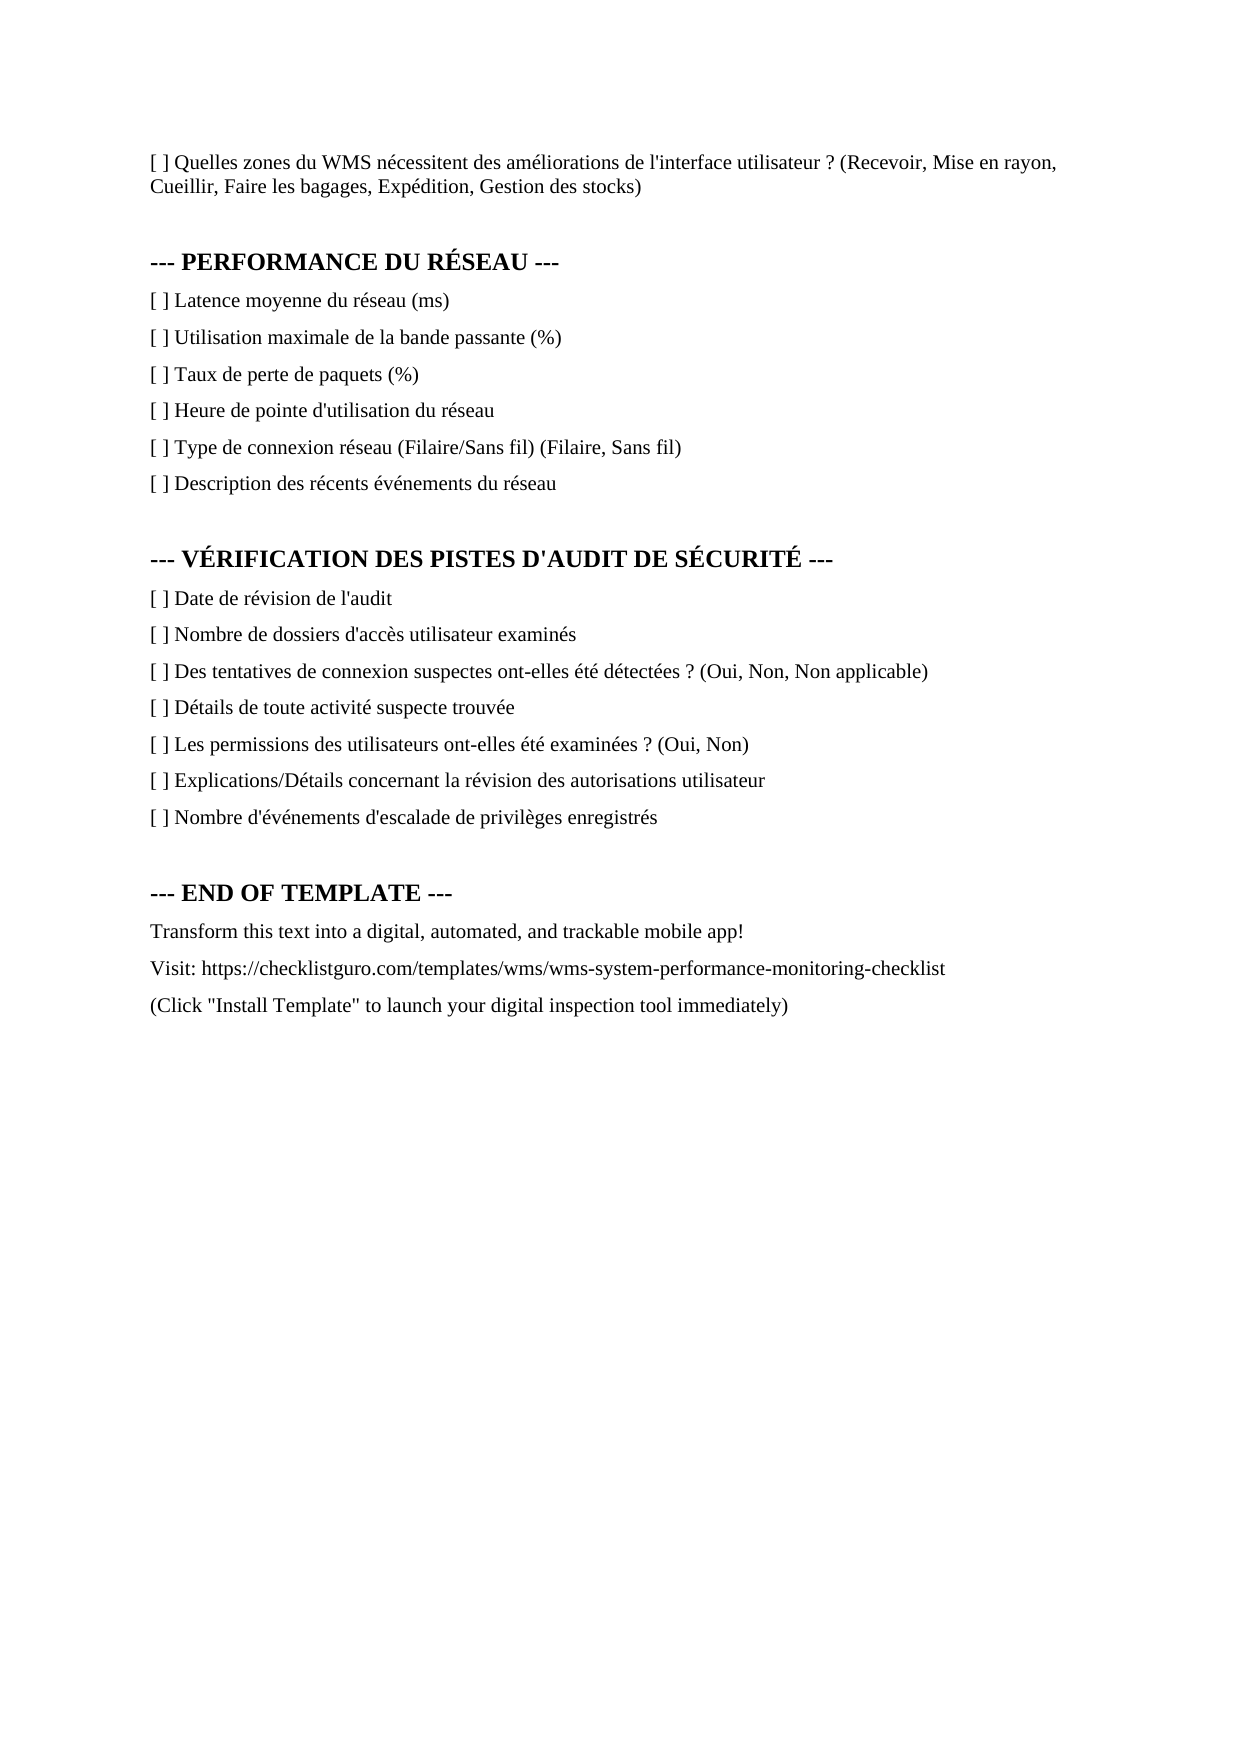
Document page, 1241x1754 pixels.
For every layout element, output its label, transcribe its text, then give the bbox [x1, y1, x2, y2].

text --- PERFORMANCE DU RÉSEAU --- [150, 247, 1090, 276]
text [ ] Date de révision de l'audit [150, 586, 1090, 610]
text [ ] Explications/Détails concernant la révision des autorisations utilisateur [150, 768, 1090, 792]
text [ ] Utilisation maximale de la bande passante (%) [150, 325, 1090, 349]
text [ ] Quelles zones du WMS nécessitent des améliorations de l'interface utilisateur ? (Recevoir, Mise en rayon, Cueillir, Faire les bagages, Expédition, Gestion des stocks) [150, 150, 1090, 198]
text (Click "Install Template" to launch your digital inspection tool immediately) [150, 992, 1090, 1017]
text [ ] Les permissions des utilisateurs ont-elles été examinées ? (Oui, Non) [150, 732, 1090, 756]
text [ ] Type de connexion réseau (Filaire/Sans fil) (Filaire, Sans fil) [150, 435, 1090, 459]
text [ ] Taux de perte de paquets (%) [150, 362, 1090, 386]
text [ ] Des tentatives de connexion suspectes ont-elles été détectées ? (Oui, Non, Non applicable) [150, 659, 1090, 683]
text [ ] Détails de toute activité suspecte trouvée [150, 695, 1090, 719]
text [ ] Nombre de dossiers d'accès utilisateur examinés [150, 622, 1090, 646]
text --- VÉRIFICATION DES PISTES D'AUDIT DE SÉCURITÉ --- [150, 544, 1090, 573]
text --- END OF TEMPLATE --- [150, 878, 1090, 907]
text [ ] Heure de pointe d'utilisation du réseau [150, 398, 1090, 422]
text Transform this text into a digital, automated, and trackable mobile app! [150, 919, 1090, 943]
text Visit: https://checklistguro.com/templates/wms/wms-system-performance-monitoring-checklist [150, 956, 1090, 980]
text [ ] Description des récents événements du réseau [150, 471, 1090, 495]
text [ ] Nombre d'événements d'escalade de privilèges enregistrés [150, 805, 1090, 829]
text [ ] Latence moyenne du réseau (ms) [150, 288, 1090, 312]
